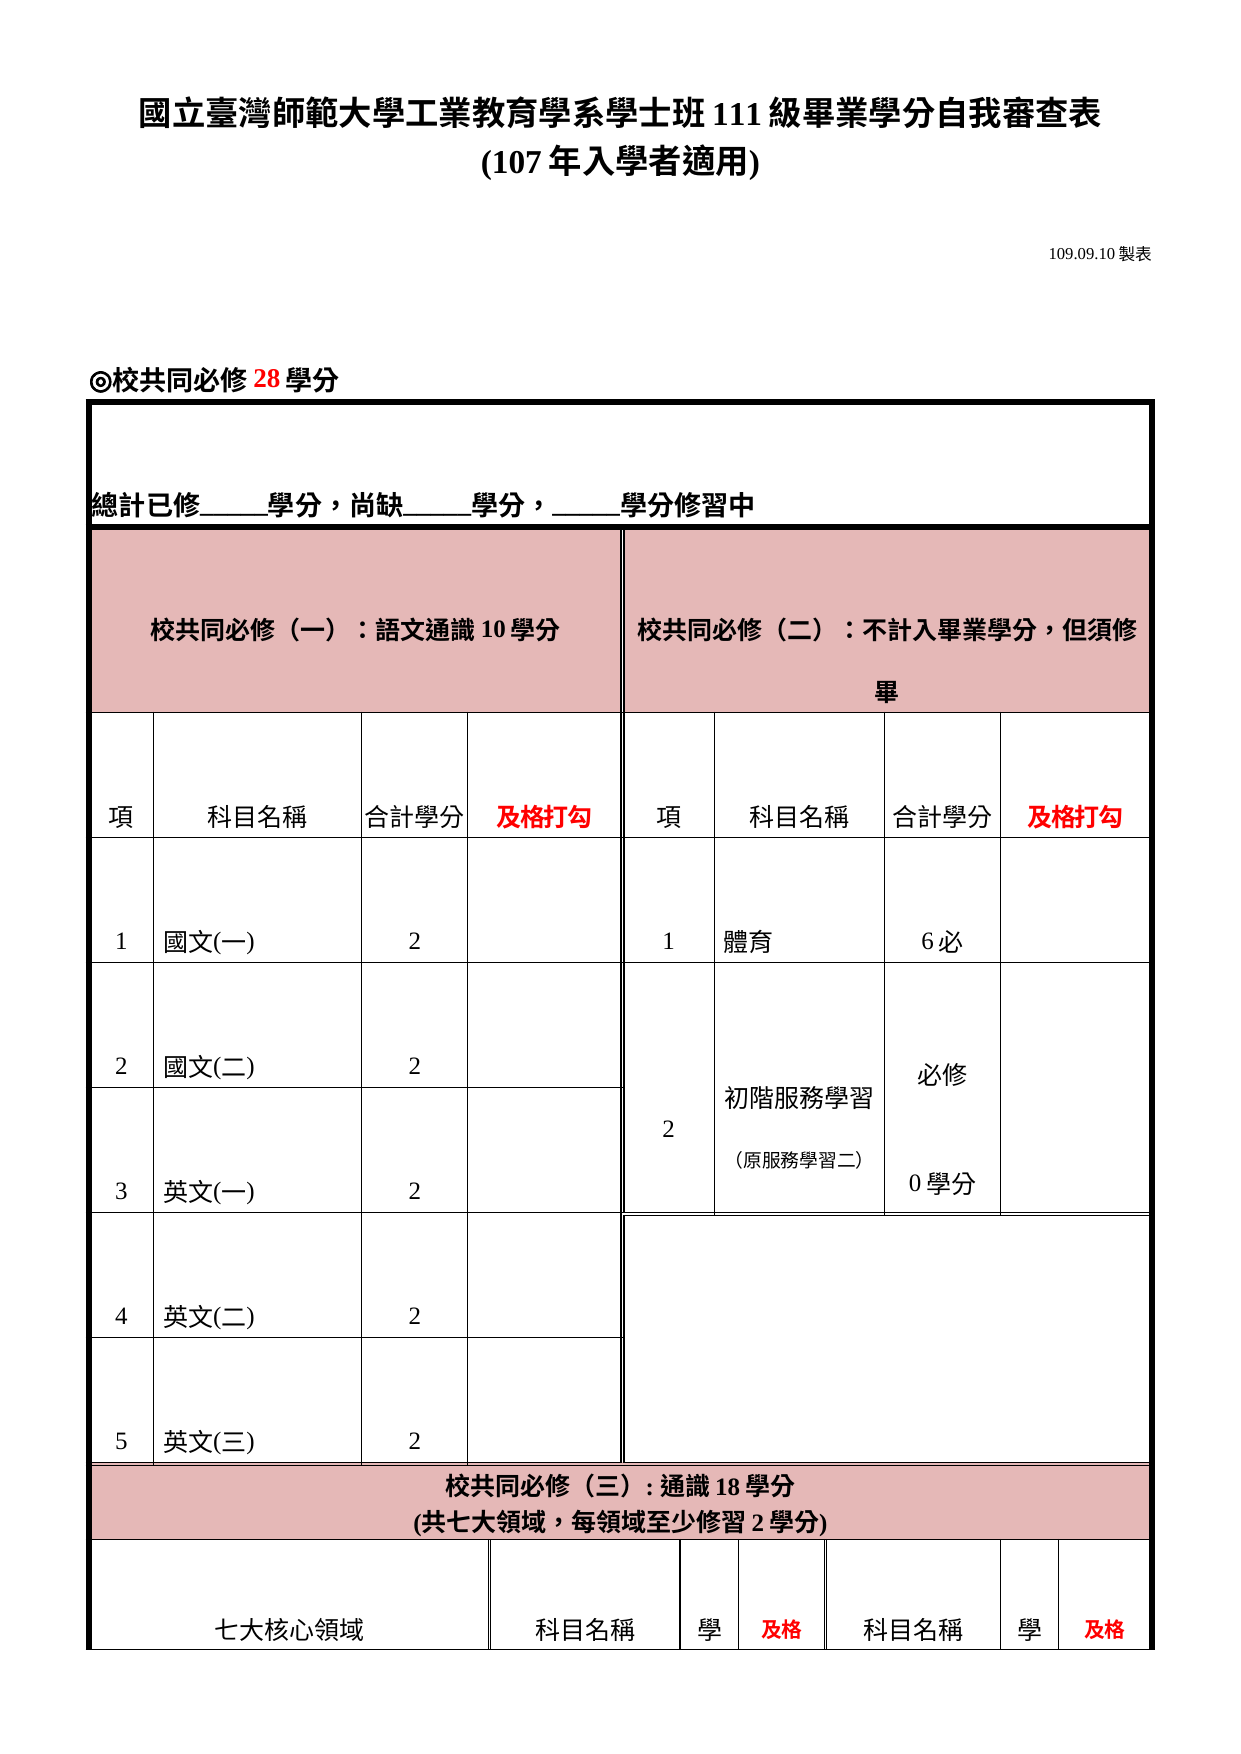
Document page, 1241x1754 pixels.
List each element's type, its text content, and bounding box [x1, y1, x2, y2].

table_cell 合計學分 [362, 713, 467, 837]
table_cell 國文(一) [154, 838, 361, 962]
table_cell 及格打勾 [1001, 713, 1149, 837]
table_cell 英文(一) [154, 1088, 361, 1212]
table_cell [468, 1338, 620, 1462]
table_cell 必修 0學分 [885, 963, 1000, 1212]
table_cell 及格 [1059, 1540, 1149, 1649]
table_cell 英文(三) [154, 1338, 361, 1462]
table_cell 學 [681, 1540, 738, 1649]
table_cell 2 [92, 963, 153, 1087]
table_cell 2 [362, 838, 467, 962]
table_cell 2 [625, 963, 714, 1212]
table_cell 2 [362, 963, 467, 1087]
table_cell 合計學分 [885, 713, 1000, 837]
table_cell 5 [92, 1338, 153, 1462]
table_cell 英文(二) [154, 1213, 361, 1337]
table_cell [1001, 838, 1149, 962]
table_cell 體育 [715, 838, 884, 962]
text 109.09.10製表 [89, 212, 1152, 274]
table_cell [625, 1216, 1149, 1462]
table_cell 3 [92, 1088, 153, 1212]
table_cell [468, 1213, 620, 1337]
table_cell 校共同必修（二）：不計入畢業學分，但須修畢 [625, 530, 1149, 712]
table_header 總計已修_____學分，尚缺_____學分，_____學分修習中 [92, 405, 1149, 524]
table_cell [468, 838, 620, 962]
table_cell 4 [92, 1213, 153, 1337]
table_cell 及格 [739, 1540, 824, 1649]
table_cell 七大核心領域 [92, 1540, 488, 1649]
text (107年入學者適用) [89, 135, 1152, 183]
table_cell 校共同必修（一）：語文通識10學分 [92, 530, 620, 712]
table_cell 及格打勾 [468, 713, 620, 837]
table_cell 1 [625, 838, 714, 962]
table_cell 項 [625, 713, 714, 837]
table_cell 科目名稱 [827, 1540, 1000, 1649]
table_cell 初階服務學習（原服務學習二） [715, 963, 884, 1212]
table_cell 科目名稱 [154, 713, 361, 837]
table_cell 項 [92, 713, 153, 837]
table_cell 2 [362, 1213, 467, 1337]
table_cell [468, 1088, 620, 1212]
table_cell 1 [92, 838, 153, 962]
table_cell 科目名稱 [715, 713, 884, 837]
table_cell [468, 963, 620, 1087]
table_cell 校共同必修（三）: 通識18學分 (共七大領域，每領域至少修習2學分) [92, 1466, 1149, 1539]
table_cell 國文(二) [154, 963, 361, 1087]
text ◎校共同必修28學分 [89, 337, 1152, 399]
text 國立臺灣師範大學工業教育學系學士班111級畢業學分自我審查表 [89, 87, 1152, 135]
table_cell 2 [362, 1088, 467, 1212]
table_cell 科目名稱 [491, 1540, 679, 1649]
table_cell [1001, 963, 1149, 1212]
table_cell 6必 [885, 838, 1000, 962]
table_cell 學 [1001, 1540, 1058, 1649]
table_cell 2 [362, 1338, 467, 1462]
